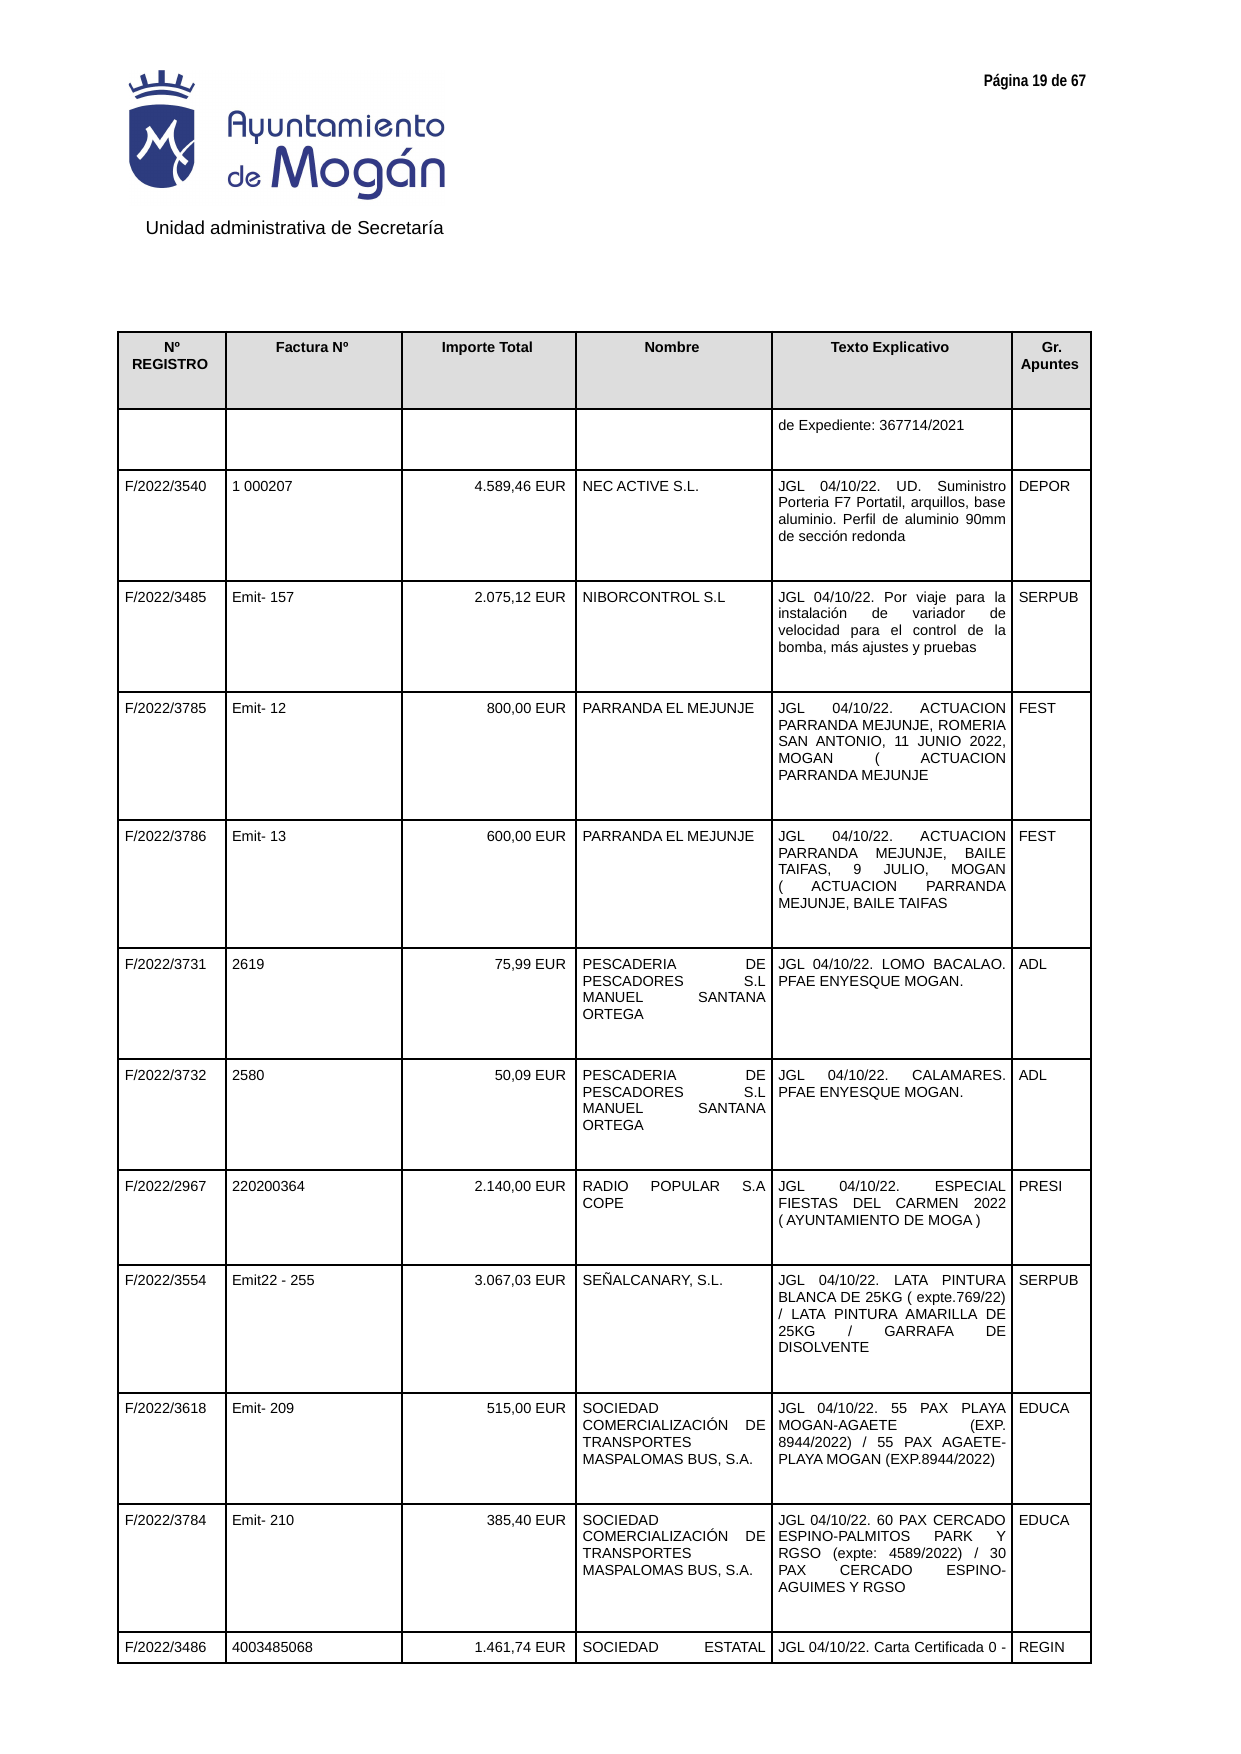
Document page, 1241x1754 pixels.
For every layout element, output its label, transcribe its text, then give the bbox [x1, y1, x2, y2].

table_cell DEPOR [1013, 471, 1090, 580]
table_header Nombre [577, 333, 771, 408]
table_cell RADIO POPULAR S.A COPE [577, 1171, 771, 1264]
table_cell SERPUB [1013, 1266, 1090, 1392]
table_cell JGL 04/10/22. 55 PAX PLAYA MOGAN-AGAETE (EXP. 8944/2022) / 55 PAX AGAETE-PLAYA MOGAN (EXP.8944/2022) [773, 1394, 1011, 1503]
table_cell JGL 04/10/22. ESPECIAL FIESTAS DEL CARMEN 2022 ( AYUNTAMIENTO DE MOGA ) [773, 1171, 1011, 1264]
table_cell JGL 04/10/22. ACTUACION PARRANDA MEJUNJE, ROMERIA SAN ANTONIO, 11 JUNIO 2022, MOGAN ( ACTUACION PARRANDA MEJUNJE [773, 693, 1011, 819]
table_cell 800,00 EUR [403, 693, 575, 819]
table_cell SOCIEDAD COMERCIALIZACIÓN DE TRANSPORTES MASPALOMAS BUS, S.A. [577, 1505, 771, 1631]
table_cell [227, 410, 401, 469]
table_cell 1 000207 [227, 471, 401, 580]
table_cell 2619 [227, 949, 401, 1058]
table_cell [577, 410, 771, 469]
table_cell EDUCA [1013, 1394, 1090, 1503]
table_cell FEST [1013, 821, 1090, 947]
table_cell Emit- 13 [227, 821, 401, 947]
table_cell [1013, 410, 1090, 469]
table_header Texto Explicativo [773, 333, 1011, 408]
table_cell NEC ACTIVE S.L. [577, 471, 771, 580]
table_cell PARRANDA EL MEJUNJE [577, 693, 771, 819]
table_cell FEST [1013, 693, 1090, 819]
table_cell 4003485068 [227, 1633, 401, 1662]
table_cell F/2022/3486 [119, 1633, 225, 1662]
table_cell [119, 410, 225, 469]
table_cell F/2022/3785 [119, 693, 225, 819]
table_cell Emit22 - 255 [227, 1266, 401, 1392]
table_cell F/2022/3786 [119, 821, 225, 947]
table_cell Emit- 210 [227, 1505, 401, 1631]
table_cell 1.461,74 EUR [403, 1633, 575, 1662]
table_cell 220200364 [227, 1171, 401, 1264]
table_cell 515,00 EUR [403, 1394, 575, 1503]
table_header Factura Nº [227, 333, 401, 408]
table_cell SOCIEDAD COMERCIALIZACIÓN DE TRANSPORTES MASPALOMAS BUS, S.A. [577, 1394, 771, 1503]
table_cell 2.140,00 EUR [403, 1171, 575, 1264]
table_cell SOCIEDAD ESTATAL [577, 1633, 771, 1662]
table_cell 600,00 EUR [403, 821, 575, 947]
table_cell JGL 04/10/22. 60 PAX CERCADO ESPINO-PALMITOS PARK Y RGSO (expte: 4589/2022) / 30 PAX CERCADO ESPINO-AGUIMES Y RGSO [773, 1505, 1011, 1631]
table_cell JGL 04/10/22. LOMO BACALAO. PFAE ENYESQUE MOGAN. [773, 949, 1011, 1058]
table_cell REGIN [1013, 1633, 1090, 1662]
table_cell Emit- 209 [227, 1394, 401, 1503]
table_cell JGL 04/10/22. ACTUACION PARRANDA MEJUNJE, BAILE TAIFAS, 9 JULIO, MOGAN ( ACTUACION PARRANDA MEJUNJE, BAILE TAIFAS [773, 821, 1011, 947]
table_header Gr. Apuntes [1013, 333, 1090, 408]
table_cell 3.067,03 EUR [403, 1266, 575, 1392]
table_cell ADL [1013, 1060, 1090, 1169]
table_header Importe Total [403, 333, 575, 408]
table_cell JGL 04/10/22. LATA PINTURA BLANCA DE 25KG ( expte.769/22) / LATA PINTURA AMARILLA DE 25KG / GARRAFA DE DISOLVENTE [773, 1266, 1011, 1392]
table_cell 2580 [227, 1060, 401, 1169]
table_cell [403, 410, 575, 469]
table_cell SERPUB [1013, 582, 1090, 691]
table_cell SEÑALCANARY, S.L. [577, 1266, 771, 1392]
picture [128, 70, 445, 206]
table_cell PESCADERIA DE PESCADORES S.L MANUEL SANTANA ORTEGA [577, 949, 771, 1058]
table_cell F/2022/3784 [119, 1505, 225, 1631]
table_cell F/2022/3732 [119, 1060, 225, 1169]
table_cell JGL 04/10/22. CALAMARES. PFAE ENYESQUE MOGAN. [773, 1060, 1011, 1169]
table_cell NIBORCONTROL S.L [577, 582, 771, 691]
table_cell EDUCA [1013, 1505, 1090, 1631]
table_cell PESCADERIA DE PESCADORES S.L MANUEL SANTANA ORTEGA [577, 1060, 771, 1169]
table_cell F/2022/3554 [119, 1266, 225, 1392]
table_cell F/2022/2967 [119, 1171, 225, 1264]
table_header Nº REGISTRO [119, 333, 225, 408]
table_cell 2.075,12 EUR [403, 582, 575, 691]
table_cell 50,09 EUR [403, 1060, 575, 1169]
table_cell 75,99 EUR [403, 949, 575, 1058]
table_cell de Expediente: 367714/2021 [773, 410, 1011, 469]
table_cell PARRANDA EL MEJUNJE [577, 821, 771, 947]
table_cell ADL [1013, 949, 1090, 1058]
table_cell 385,40 EUR [403, 1505, 575, 1631]
table_cell JGL 04/10/22. UD. Suministro Porteria F7 Portatil, arquillos, base aluminio. Perfil de aluminio 90mm de sección redonda [773, 471, 1011, 580]
table_cell 4.589,46 EUR [403, 471, 575, 580]
table_cell F/2022/3618 [119, 1394, 225, 1503]
table_cell F/2022/3540 [119, 471, 225, 580]
table_cell F/2022/3731 [119, 949, 225, 1058]
table_cell PRESI [1013, 1171, 1090, 1264]
table_cell JGL 04/10/22. Carta Certificada 0 [773, 1633, 1011, 1662]
table_cell Emit- 157 [227, 582, 401, 691]
table_cell F/2022/3485 [119, 582, 225, 691]
table_cell JGL 04/10/22. Por viaje para la instalación de variador de velocidad para el control de la bomba, más ajustes y pruebas [773, 582, 1011, 691]
table_cell Emit- 12 [227, 693, 401, 819]
